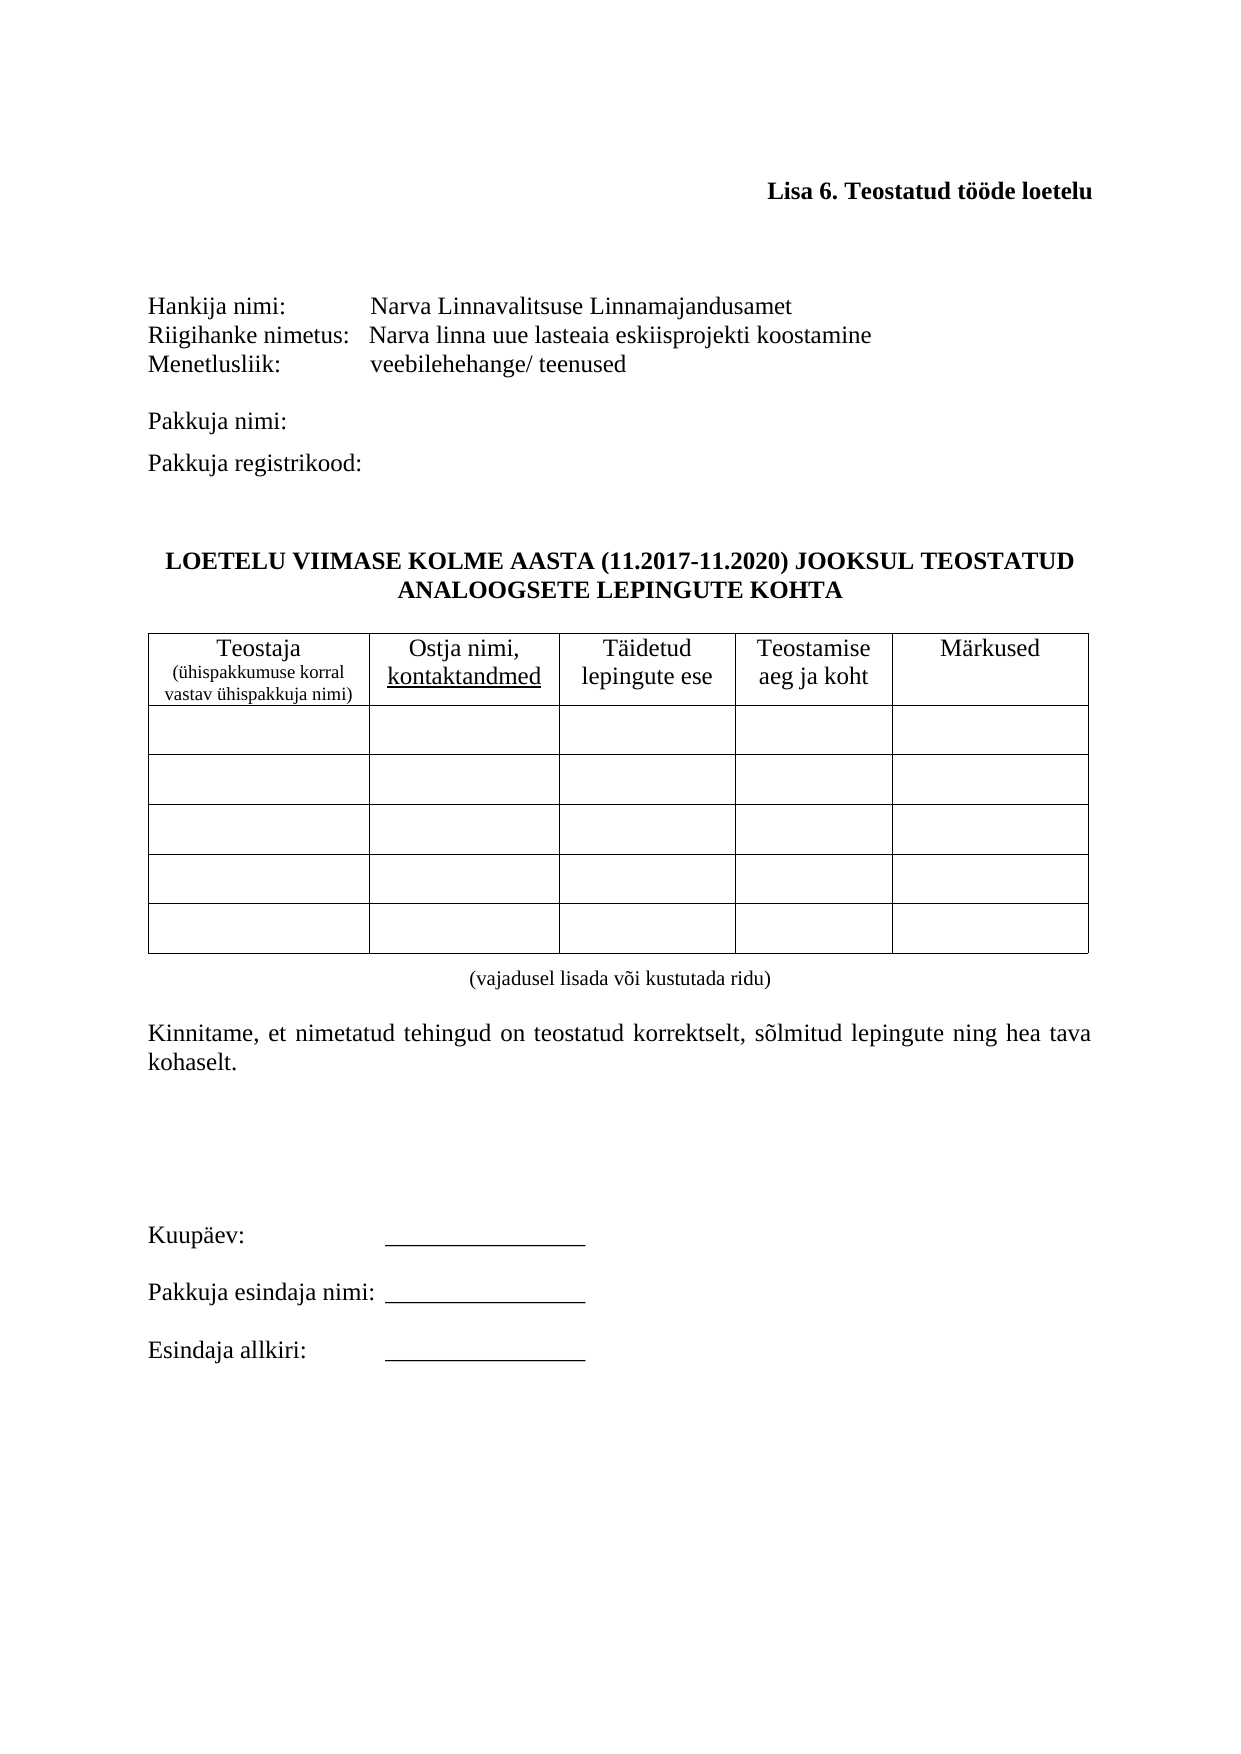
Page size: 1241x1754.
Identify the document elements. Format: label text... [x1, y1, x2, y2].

table_cell [149, 755, 369, 804]
text Pakkuja registrikood: [148, 448, 1093, 476]
table_cell [149, 805, 369, 854]
table_cell [560, 805, 735, 854]
text Menetlusliik: veebilehehange/ teenused [148, 349, 1093, 378]
table_cell [149, 904, 369, 953]
table_cell [893, 855, 1088, 903]
text Hankija nimi: Narva Linnavalitsuse Linnamajandusamet [148, 291, 1093, 320]
table_cell [370, 706, 559, 754]
table_header Teostamise aeg ja koht [736, 634, 892, 704]
table_cell [560, 706, 735, 754]
table_header Täidetud lepingute ese [560, 634, 735, 704]
table_header Ostja nimi, kontaktandmed [370, 634, 559, 704]
table_cell [370, 805, 559, 854]
table_cell [370, 755, 559, 804]
table_cell [893, 805, 1088, 854]
table_cell [893, 904, 1088, 953]
table_cell [370, 904, 559, 953]
text (vajadusel lisada või kustutada ridu) [148, 966, 1093, 990]
table_cell [560, 855, 735, 903]
table_cell [736, 805, 892, 854]
text Riigihanke nimetus: Narva linna uue lasteaia eskiisprojekti koostamine [148, 320, 1093, 349]
text Kinnitame, et nimetatud tehingud on teostatud korrektselt, sõlmitud lepingute ning hea tava kohaselt. [148, 1018, 1093, 1076]
text Lisa 6. Teostatud tööde loetelu [148, 176, 1093, 205]
table_cell [560, 755, 735, 804]
table_cell [893, 706, 1088, 754]
table_cell [736, 904, 892, 953]
text Pakkuja nimi: [148, 406, 1093, 435]
text ANALOOGSETE LEPINGUTE KOHTA [148, 575, 1093, 604]
text Pakkuja esindaja nimi: ________________ [148, 1277, 1093, 1306]
text Kuupäev: ________________ [148, 1220, 1093, 1248]
table_header Märkused [893, 634, 1088, 704]
table_cell [560, 904, 735, 953]
table_cell [736, 706, 892, 754]
table_cell [893, 755, 1088, 804]
text LOETELU VIIMASE KOLME AASTA (11.2017-11.2020) JOOKSUL TEOSTATUD [148, 546, 1093, 575]
table_header Teostaja (ühispakkumuse korral vastav ühispakkuja nimi) [149, 634, 369, 704]
table_cell [736, 855, 892, 903]
table_cell [736, 755, 892, 804]
table_cell [149, 706, 369, 754]
table_cell [370, 855, 559, 903]
table_cell [149, 855, 369, 903]
text Esindaja allkiri: ________________ [148, 1335, 1093, 1363]
